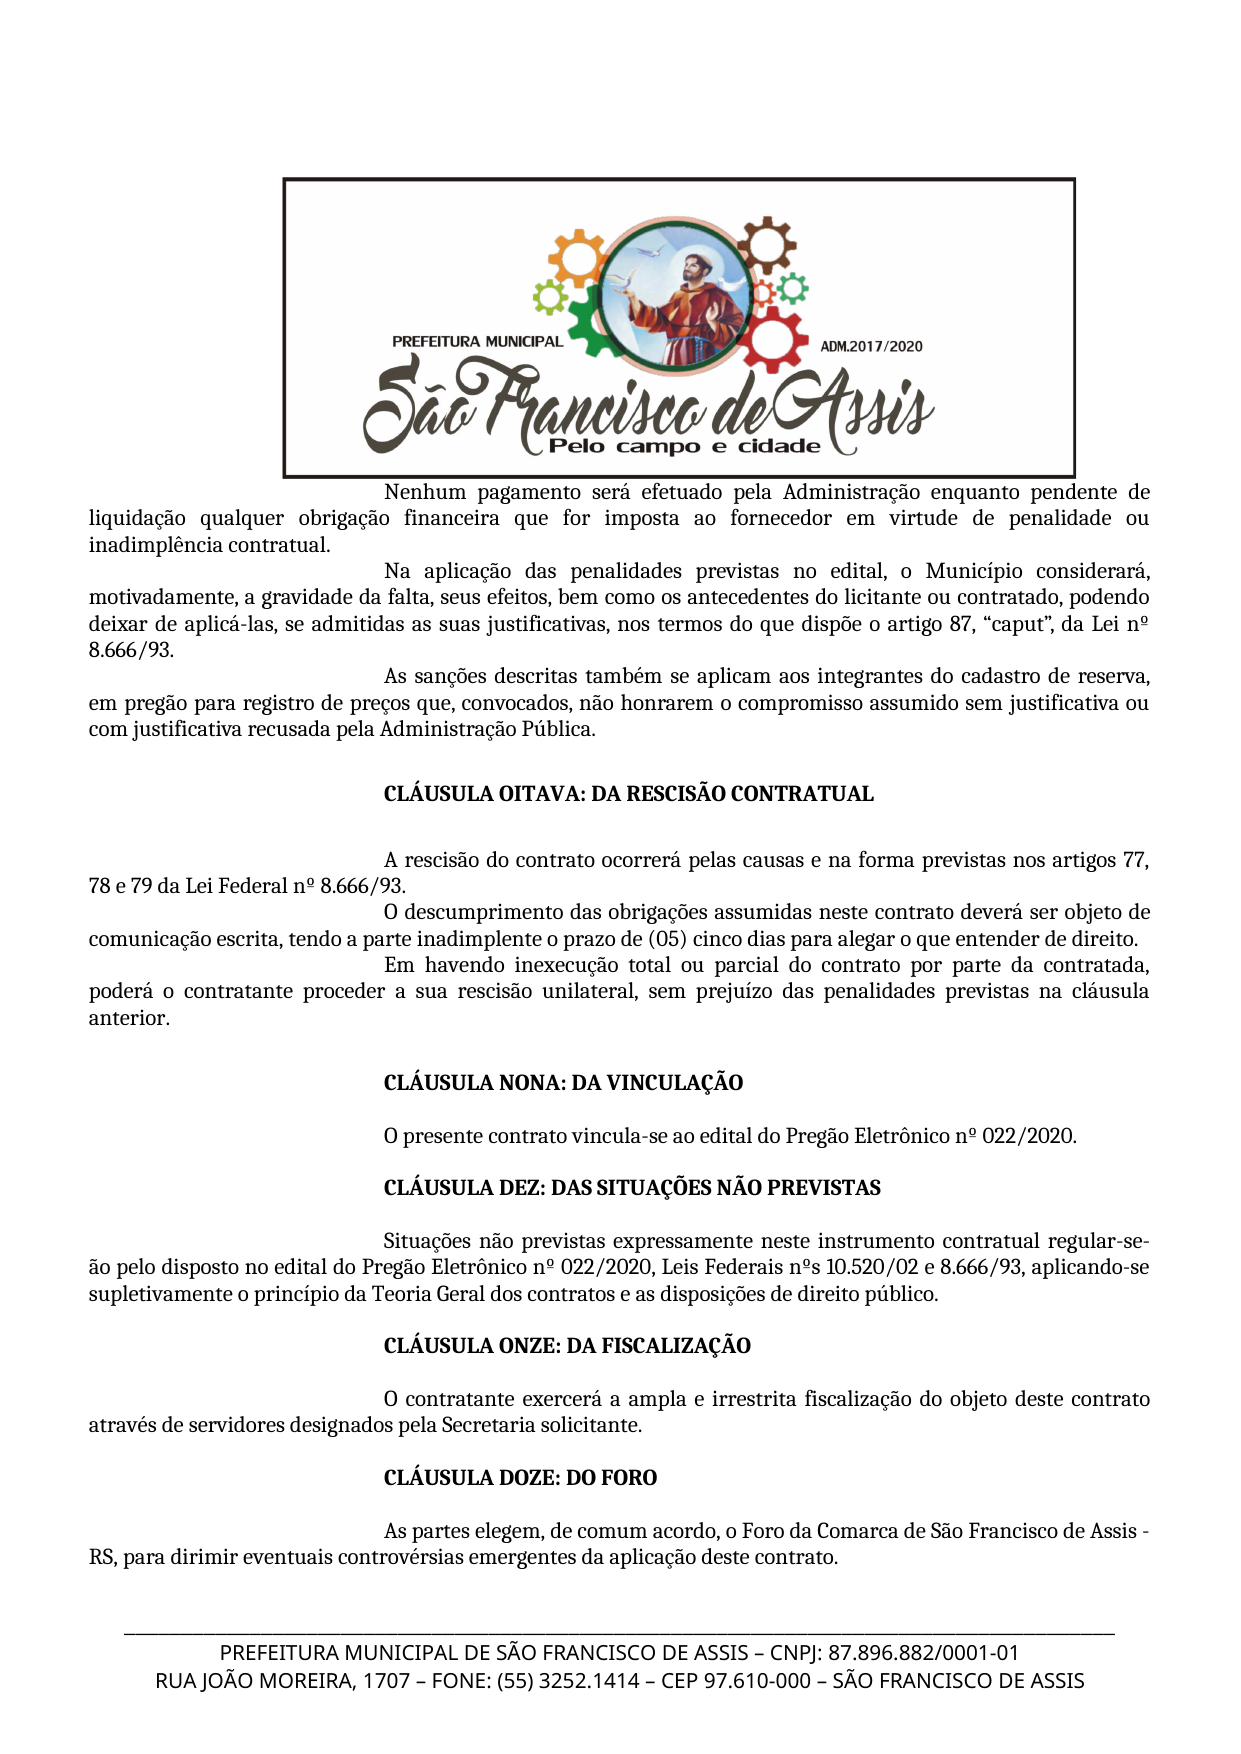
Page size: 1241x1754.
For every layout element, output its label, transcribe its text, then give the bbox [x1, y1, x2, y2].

text CLÁUSULA DEZ: DAS SITUAÇÕES NÃO PREVISTAS [89, 1175, 1152, 1201]
text Situações não previstas expressamente neste instrumento contratual regular-se-ão pelo disposto no edital do Pregão Eletrônico nº 022/2020, Leis Federais nºs 10.520/02 e 8.666/93, aplicando-se supletivamente o princípio da Teoria Geral dos contratos e as disposições de direito público. [89, 1228, 1152, 1307]
text Em havendo inexecução total ou parcial do contrato por parte da contratada, poderá o contratante proceder a sua rescisão unilateral, sem prejuízo das penalidades previstas na cláusula anterior. [89, 952, 1152, 1031]
text O contratante exercerá a ampla e irrestrita fiscalização do objeto deste contrato através de servidores designados pela Secretaria solicitante. [89, 1386, 1152, 1439]
text CLÁUSULA DOZE: DO FORO [89, 1465, 1152, 1491]
text Nenhum pagamento será efetuado pela Administração enquanto pendente de liquidação qualquer obrigação financeira que for imposta ao fornecedor em virtude de penalidade ou inadimplência contratual. [89, 479, 1152, 558]
text CLÁUSULA OITAVA: DA RESCISÃO CONTRATUAL [89, 781, 1152, 807]
text Na aplicação das penalidades previstas no edital, o Município considerará, motivadamente, a gravidade da falta, seus efeitos, bem como os antecedentes do licitante ou contratado, podendo deixar de aplicá-las, se admitidas as suas justificativas, nos termos do que dispõe o artigo 87, “caput”, da Lei nº 8.666/93. [89, 558, 1152, 663]
text CLÁUSULA ONZE: DA FISCALIZAÇÃO [89, 1333, 1152, 1359]
text O descumprimento das obrigações assumidas neste contrato deverá ser objeto de comunicação escrita, tendo a parte inadimplente o prazo de (05) cinco dias para alegar o que entender de direito. [89, 899, 1152, 952]
text As partes elegem, de comum acordo, o Foro da Comarca de São Francisco de Assis - RS, para dirimir eventuais controvérsias emergentes da aplicação deste contrato. [89, 1518, 1152, 1570]
text As sanções descritas também se aplicam aos integrantes do cadastro de reserva, em pregão para registro de preços que, convocados, não honrarem o compromisso assumido sem justificativa ou com justificativa recusada pela Administração Pública. [89, 663, 1152, 742]
text A rescisão do contrato ocorrerá pelas causas e na forma previstas nos artigos 77, 78 e 79 da Lei Federal nº 8.666/93. [89, 846, 1152, 899]
text O presente contrato vincula-se ao edital do Pregão Eletrônico nº 022/2020. [89, 1122, 1152, 1149]
text CLÁUSULA NONA: DA VINCULAÇÃO [89, 1070, 1152, 1096]
